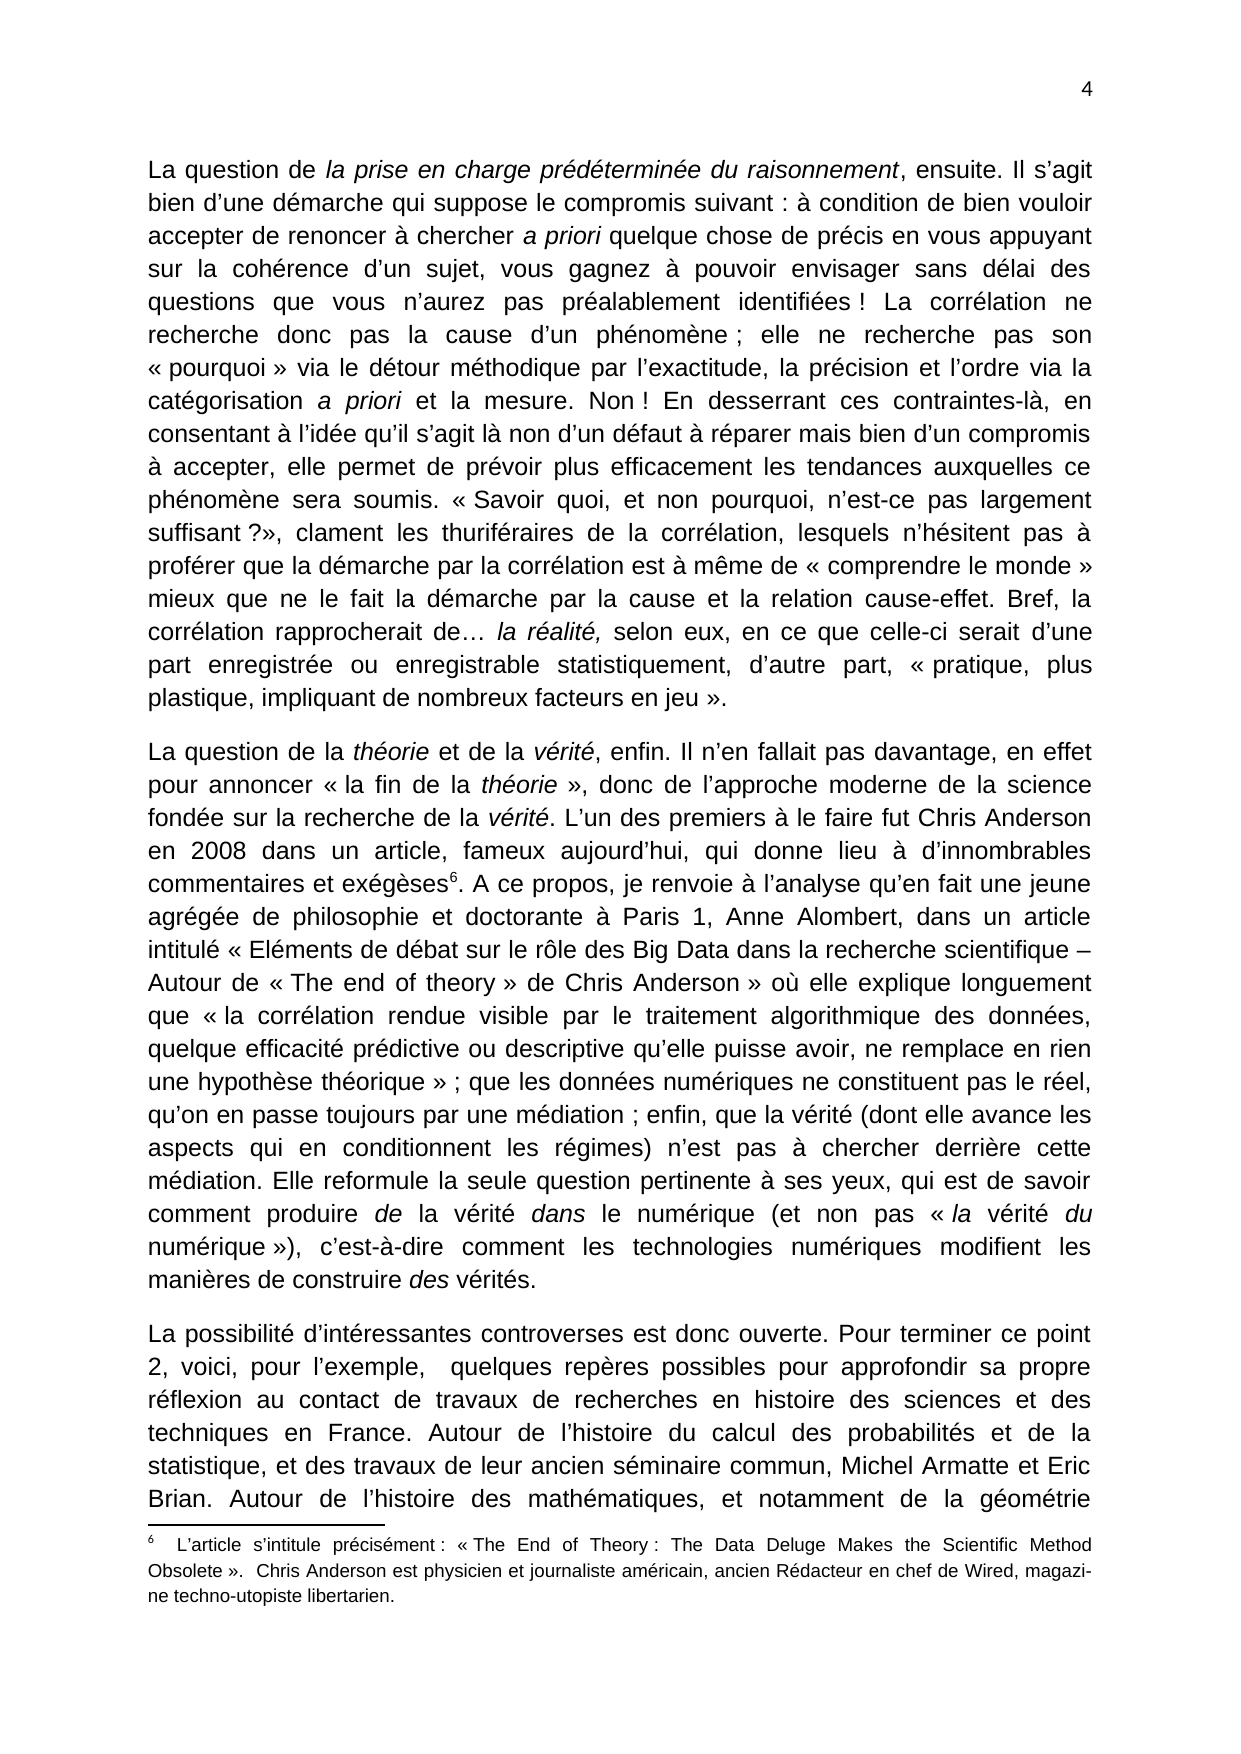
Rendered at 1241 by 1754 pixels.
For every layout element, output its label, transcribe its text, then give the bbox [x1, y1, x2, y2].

text La question de la théorie et de la vérité, enfin. Il n’en fallait pas davantage, en effet pour annoncer « la fin de la théorie », donc de l’approche moderne de la science fondée sur la recherche de la vérité. L’un des premiers à le faire fut Chris Anderson en 2008 dans un article, fameux aujourd’hui, qui donne lieu à d’innombrables commentaires et exégèses. A ce propos, je renvoie à l’analyse qu’en fait une jeune agrégée de philosophie et doctorante à Paris 1, Anne Alombert, dans un article intitulé « Eléments de débat sur le rôle des Big Data dans la recherche scientifique – Autour de « The end of theory » de Chris Anderson » où elle explique longuement que « la corrélation rendue visible par le traitement algorithmique des données, quelque efficacité prédictive ou descriptive qu’elle puisse avoir, ne remplace en rien une hypothèse théorique » ; que les données numériques ne constituent pas le réel, qu’on en passe toujours par une médiation ; enfin, que la vérité (dont elle avance les aspects qui en conditionnent les régimes) n’est pas à chercher derrière cette médiation. Elle reformule la seule question pertinente à ses yeux, qui est de savoir comment produire de la vérité dans le numérique (et non pas « la vérité du numérique »), c’est-à-dire comment les technologies numériques modifient les manières de construire des vérités. [148, 737, 1093, 1294]
text La possibilité d’intéressantes controverses est donc ouverte. Pour terminer ce point 2, voici, pour l’exemple, quelques repères possibles pour approfondir sa propre réflexion au contact de travaux de recherches en histoire des sciences et des techniques en France. Autour de l’histoire du calcul des probabilités et de la statistique, et des travaux de leur ancien séminaire commun, Michel Armatte et Eric Brian. Autour de l’histoire des mathématiques, et notamment de la géométrie [148, 1319, 1093, 1513]
text La question de la prise en charge prédéterminée du raisonnement, ensuite. Il s’agit bien d’une démarche qui suppose le compromis suivant : à condition de bien vouloir accepter de renoncer à chercher a priori quelque chose de précis en vous appuyant sur la cohérence d’un sujet, vous gagnez à pouvoir envisager sans délai des questions que vous n’aurez pas préalablement identifiées ! La corrélation ne recherche donc pas la cause d’un phénomène ; elle ne recherche pas son « pourquoi » via le détour méthodique par l’exactitude, la précision et l’ordre via la catégorisation a priori et la mesure. Non ! En desserrant ces contraintes-là, en consentant à l’idée qu’il s’agit là non d’un défaut à réparer mais bien d’un compromis à accepter, elle permet de prévoir plus efficacement les tendances auxquelles ce phénomène sera soumis. « Savoir quoi, et non pourquoi, n’est-ce pas largement suffisant ?», clament les thuriféraires de la corrélation, lesquels n’hésitent pas à proférer que la démarche par la corrélation est à même de « comprendre le monde » mieux que ne le fait la démarche par la cause et la relation cause-effet. Bref, la corrélation rapprocherait de… la réalité, selon eux, en ce que celle-ci serait d’une part enregistrée ou enregistrable statistiquement, d’autre part, « pratique, plus plastique, impliquant de nombreux facteurs en jeu ». [148, 155, 1093, 712]
text L’article s’intitule précisément : « The End of Theory : The Data Deluge Makes the Scientific Method Obsolete ». Chris Anderson est physicien et journaliste américain, ancien Rédacteur en chef de Wired, magazi-ne techno-utopiste libertarien. [148, 1531, 1093, 1606]
